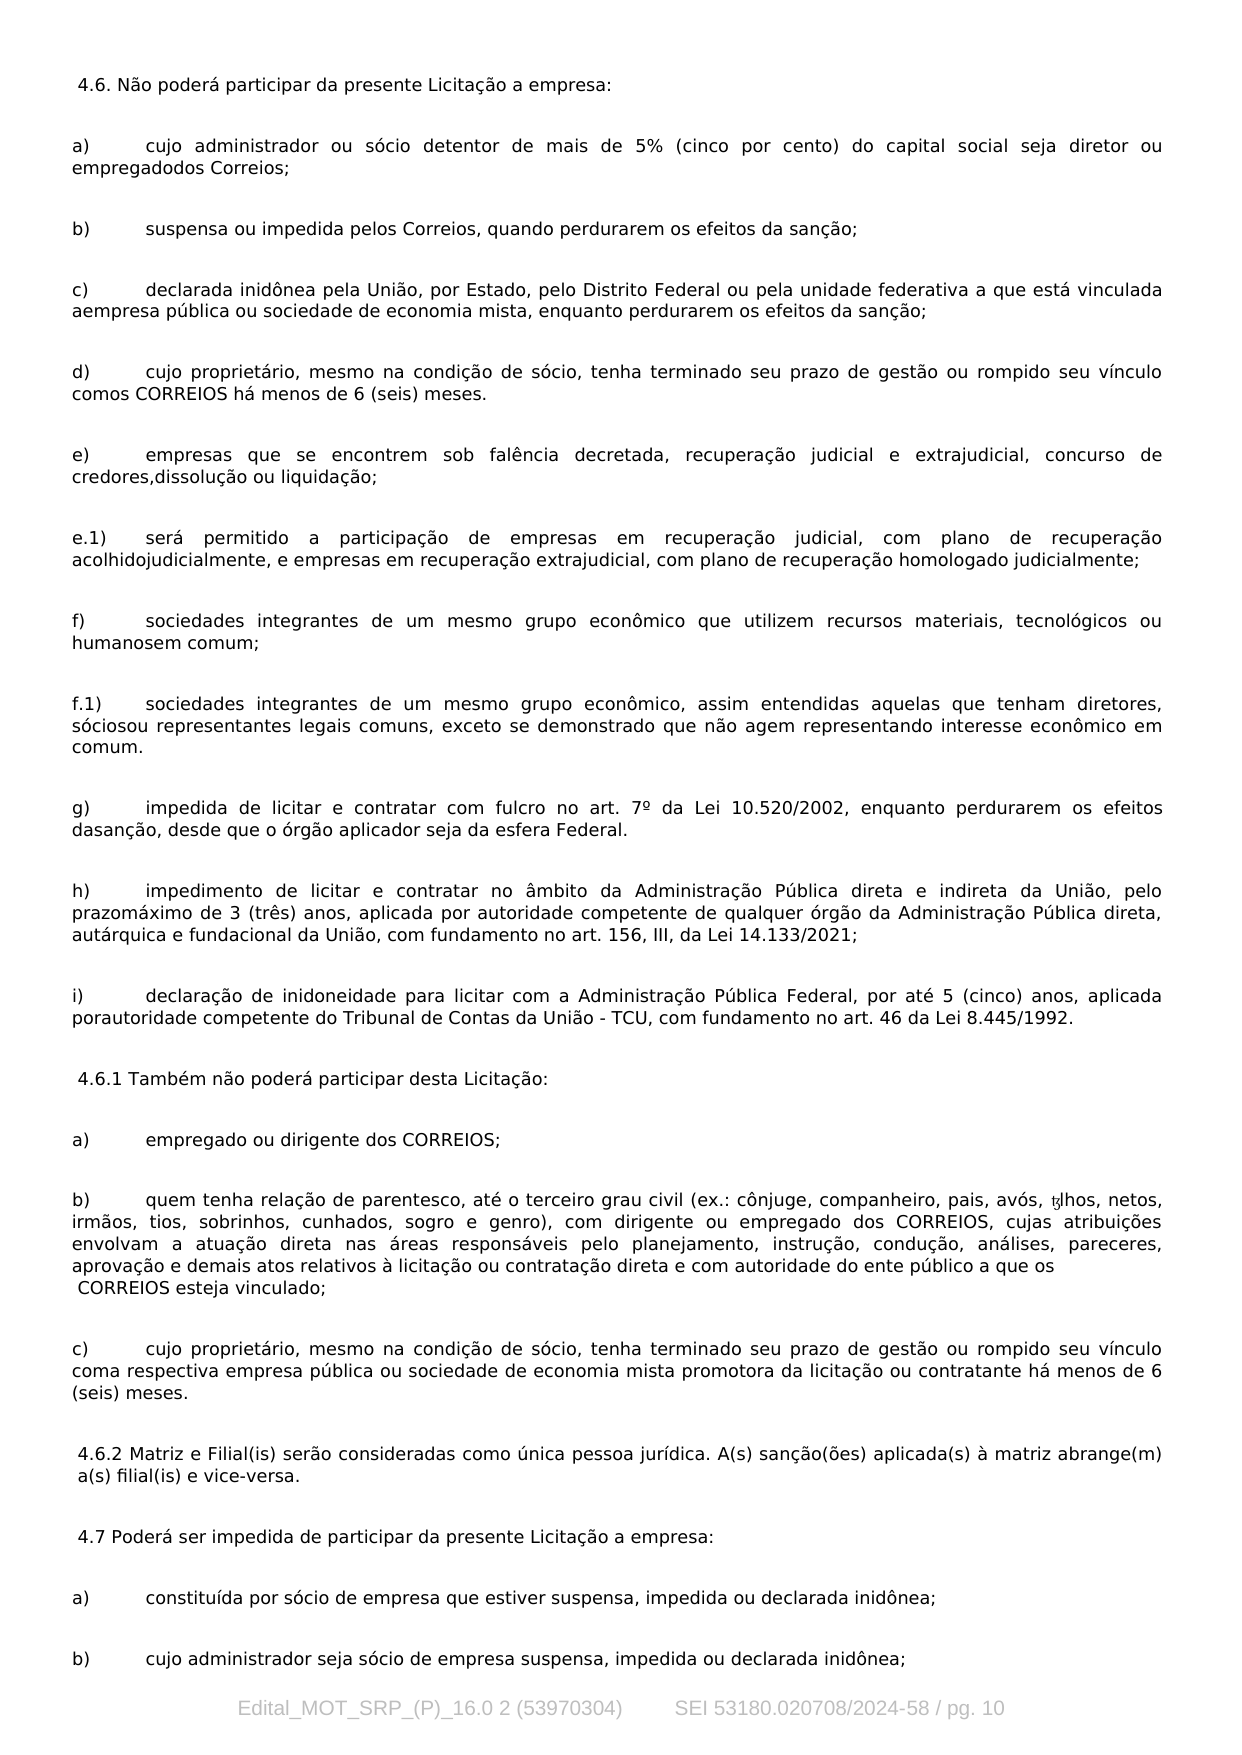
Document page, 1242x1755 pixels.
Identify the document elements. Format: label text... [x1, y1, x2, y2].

list declaração de inidoneidade para licitar com a Administração Pública Federal, por até 5 (cinco) anos, aplicada porautoridade competente do Tribunal de Contas da União - TCU, com fundamento no art. 46 da Lei 8.445/1992. [72, 986, 1164, 1028]
list sociedades integrantes de um mesmo grupo econômico, assim entendidas aquelas que tenham diretores, sóciosou representantes legais comuns, exceto se demonstrado que não agem representando interesse econômico em comum. [72, 693, 1164, 758]
text 4.6.2 Matriz e Filial(is) serão consideradas como única pessoa jurídica. A(s) sanção(ões) aplicada(s) à matriz abrange(m) a(s) filial(is) e vice-versa. [77, 1444, 1164, 1487]
list suspensa ou impedida pelos Correios, quando perdurarem os efeitos da sanção; [72, 219, 1164, 239]
list declarada inidônea pela União, por Estado, pelo Distrito Federal ou pela unidade federativa a que está vinculada aempresa pública ou sociedade de economia mista, enquanto perdurarem os efeitos da sanção; [72, 279, 1164, 322]
list sociedades integrantes de um mesmo grupo econômico que utilizem recursos materiais, tecnológicos ou humanosem comum; [72, 611, 1164, 653]
list empregado ou dirigente dos CORREIOS; [72, 1129, 1164, 1150]
list impedida de licitar e contratar com fulcro no art. 7º da Lei 10.520/2002, enquanto perdurarem os efeitos dasanção, desde que o órgão aplicador seja da esfera Federal. [72, 798, 1164, 841]
text CORREIOS esteja vinculado; [77, 1278, 1164, 1299]
list constituída por sócio de empresa que estiver suspensa, impedida ou declarada inidônea; [72, 1588, 1164, 1608]
list quem tenha relação de parentesco, até o terceiro grau civil (ex.: cônjuge, companheiro, pais, avós, lhos, netos, irmãos, tios, sobrinhos, cunhados, sogro e genro), com dirigente ou empregado dos CORREIOS, cujas atribuições envolvam a atuação direta nas áreas responsáveis pelo planejamento, instrução, condução, análises, pareceres, aprovação e demais atos relativos à licitação ou contratação direta e com autoridade do ente público a que os [72, 1190, 1164, 1277]
text 4.6.1 Também não poderá participar desta Licitação: [77, 1069, 1164, 1089]
list cujo proprietário, mesmo na condição de sócio, tenha terminado seu prazo de gestão ou rompido seu vínculo comos CORREIOS há menos de 6 (seis) meses. [72, 362, 1164, 405]
list será permitido a participação de empresas em recuperação judicial, com plano de recuperação acolhidojudicialmente, e empresas em recuperação extrajudicial, com plano de recuperação homologado judicialmente; [72, 528, 1164, 571]
text 4.7 Poderá ser impedida de participar da presente Licitação a empresa: [77, 1527, 1164, 1547]
text 4.6. Não poderá participar da presente Licitação a empresa: [77, 75, 1164, 96]
list cujo proprietário, mesmo na condição de sócio, tenha terminado seu prazo de gestão ou rompido seu vínculo coma respectiva empresa pública ou sociedade de economia mista promotora da licitação ou contratante há menos de 6 (seis) meses. [72, 1339, 1164, 1404]
list cujo administrador ou sócio detentor de mais de 5% (cinco por cento) do capital social seja diretor ou empregadodos Correios; [72, 136, 1164, 178]
list cujo administrador seja sócio de empresa suspensa, impedida ou declarada inidônea; [72, 1648, 1164, 1669]
list impedimento de licitar e contratar no âmbito da Administração Pública direta e indireta da União, pelo prazomáximo de 3 (três) anos, aplicada por autoridade competente de qualquer órgão da Administração Pública direta, autárquica e fundacional da União, com fundamento no art. 156, III, da Lei 14.133/2021; [72, 881, 1164, 946]
list empresas que se encontrem sob falência decretada, recuperação judicial e extrajudicial, concurso de credores,dissolução ou liquidação; [72, 445, 1164, 488]
